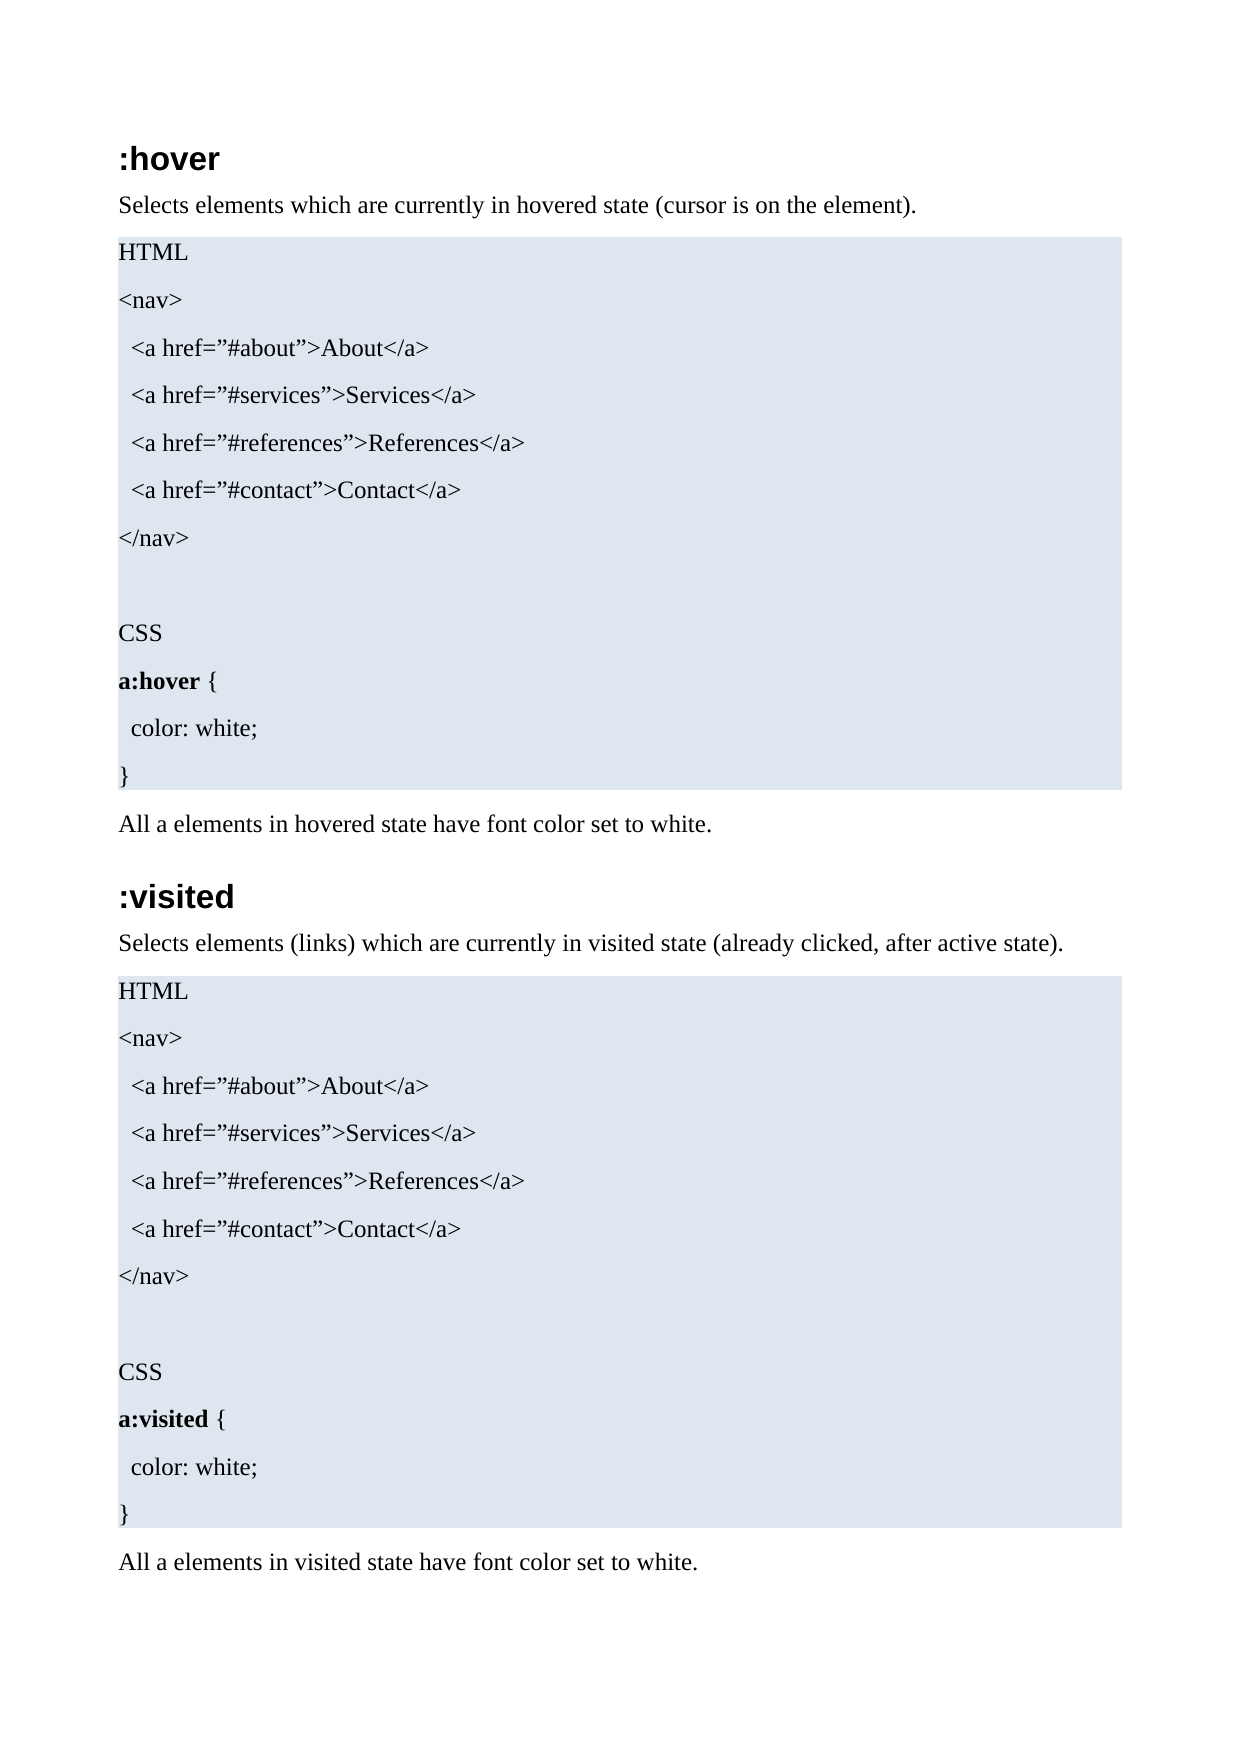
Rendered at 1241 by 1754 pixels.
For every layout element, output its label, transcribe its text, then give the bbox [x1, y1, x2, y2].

text a:visited { [118, 1404, 1122, 1433]
text } [118, 1499, 1122, 1528]
text CSS [118, 618, 1122, 647]
text <a href=”#services”>Services</a> [118, 380, 1122, 409]
text </nav> [118, 523, 1122, 552]
subtitle :visited [118, 877, 1122, 916]
text </nav> [118, 1261, 1122, 1290]
text <a href=”#contact”>Contact</a> [118, 1214, 1122, 1242]
text All a elements in hovered state have font color set to white. [118, 809, 1122, 837]
text } [118, 761, 1122, 790]
text <a href=”#contact”>Contact</a> [118, 476, 1122, 504]
text a:hover { [118, 666, 1122, 695]
text HTML [118, 237, 1122, 266]
subtitle :hover [118, 139, 1122, 177]
text HTML [118, 976, 1122, 1004]
text Selects elements (links) which are currently in visited state (already clicked, after active state). [118, 928, 1122, 957]
text <nav> [118, 1023, 1122, 1052]
text <a href=”#references”>References</a> [118, 428, 1122, 457]
text CSS [118, 1357, 1122, 1385]
text color: white; [118, 1452, 1122, 1481]
text color: white; [118, 713, 1122, 742]
text <a href=”#services”>Services</a> [118, 1118, 1122, 1147]
text <a href=”#about”>About</a> [118, 1071, 1122, 1100]
text <a href=”#references”>References</a> [118, 1166, 1122, 1195]
text <nav> [118, 285, 1122, 314]
text All a elements in visited state have font color set to white. [118, 1547, 1122, 1576]
text <a href=”#about”>About</a> [118, 333, 1122, 361]
text Selects elements which are currently in hovered state (cursor is on the element). [118, 190, 1122, 219]
